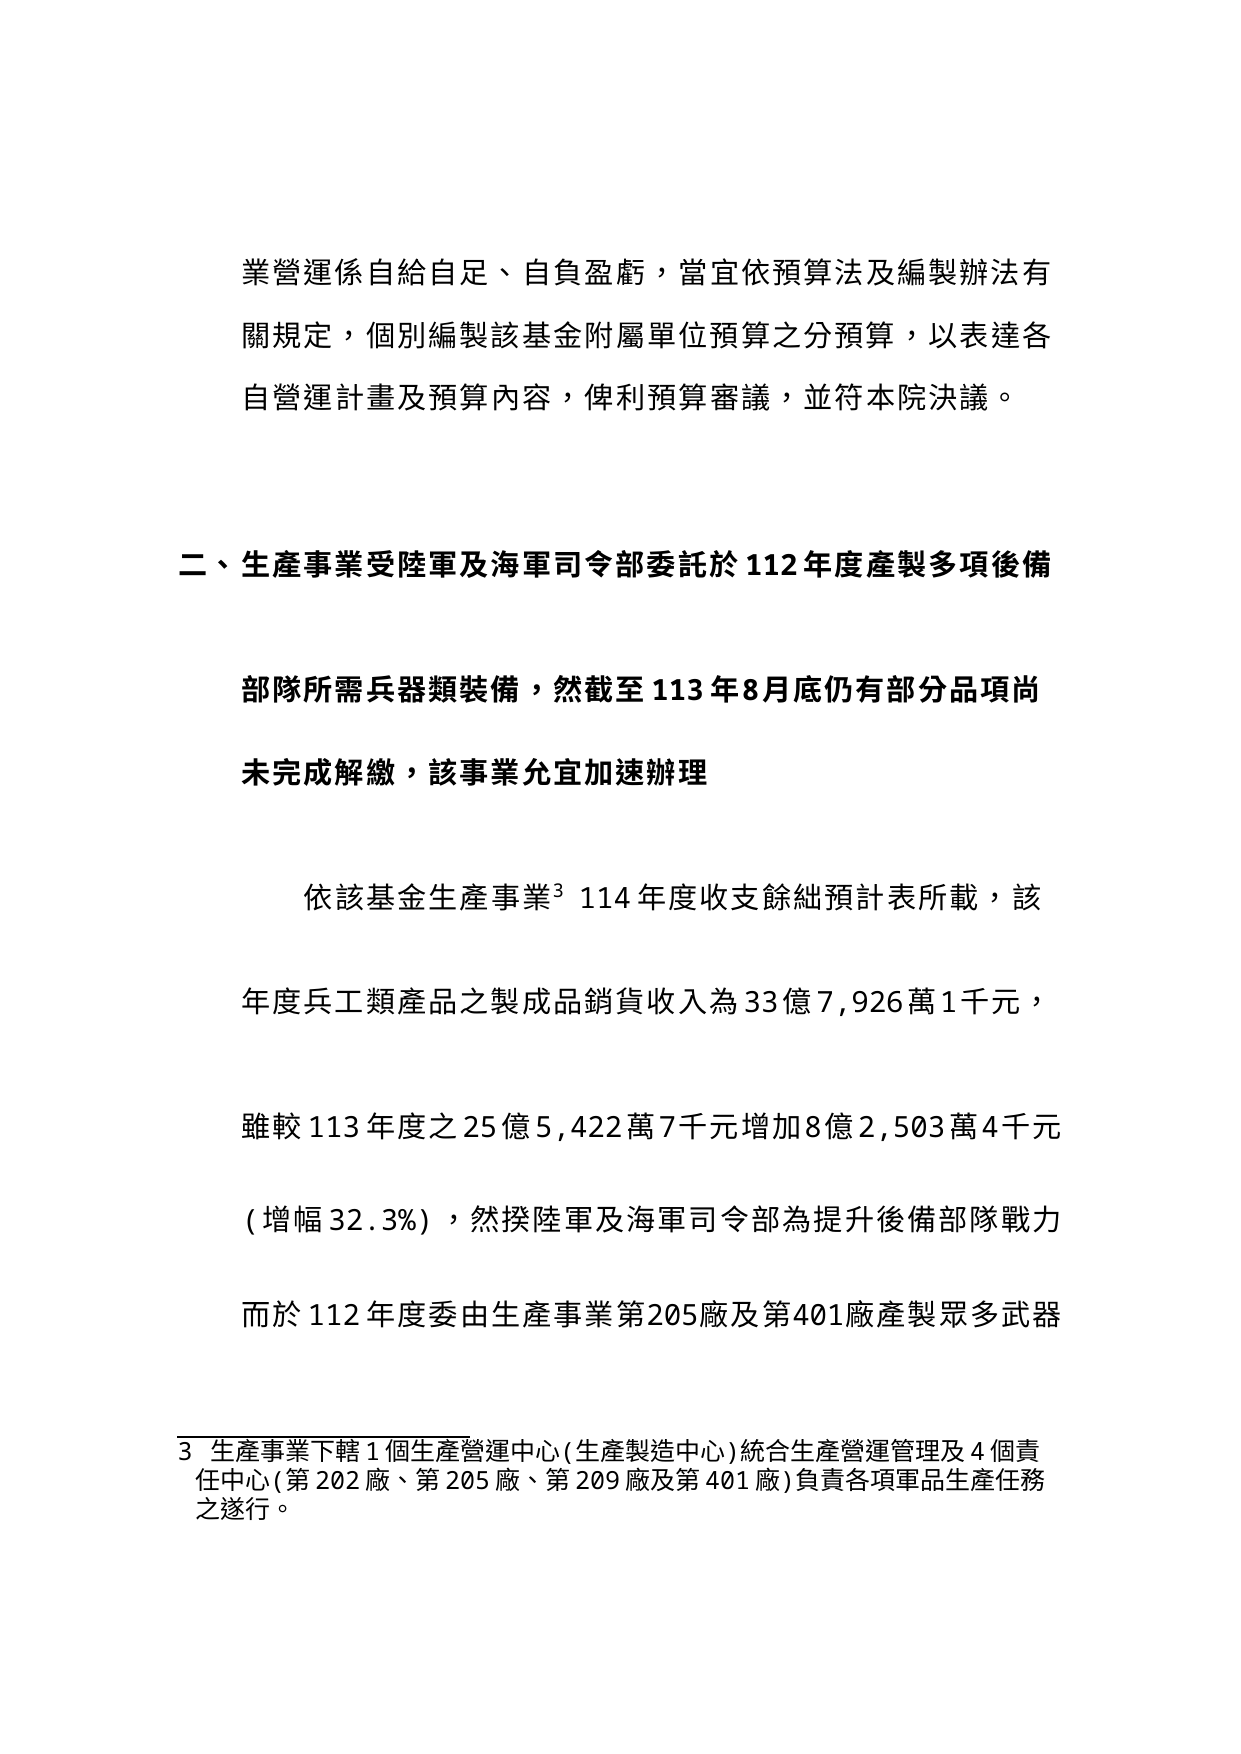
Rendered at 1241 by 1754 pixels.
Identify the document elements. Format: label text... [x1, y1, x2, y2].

text 二、生產事業受陸軍及海軍司令部委託於112年度產製多項後備部隊所需兵器類裝備，然截至113年8月底仍有部分品項尚未完成解繳，該事業允宜加速辦理 [177, 479, 1063, 792]
text 業營運係自給自足、自負盈虧，當宜依預算法及編製辦法有關規定，個別編製該基金附屬單位預算之分預算，以表達各自營運計畫及預算內容，俾利預算審議，並符本院決議。 [236, 229, 1063, 417]
text 依該基金生產事業114年度收支餘絀預計表所載，該年度兵工類產品之製成品銷貨收入為33億7,926萬1千元，雖較113年度之25億5,422萬7千元增加8億2,503萬4千元(增幅32.3%)，然揆陸軍及海軍司令部為提升後備部隊戰力而於112年度委由生產事業第205廠及第401廠產製眾多武器 [236, 792, 1063, 1354]
text 生產事業下轄1個生產營運中心(生產製造中心)統合生產營運管理及4個責任中心(第202廠、第205廠、第209廠及第401廠)負責各項軍品生產任務之遂行。 [177, 1437, 1063, 1525]
